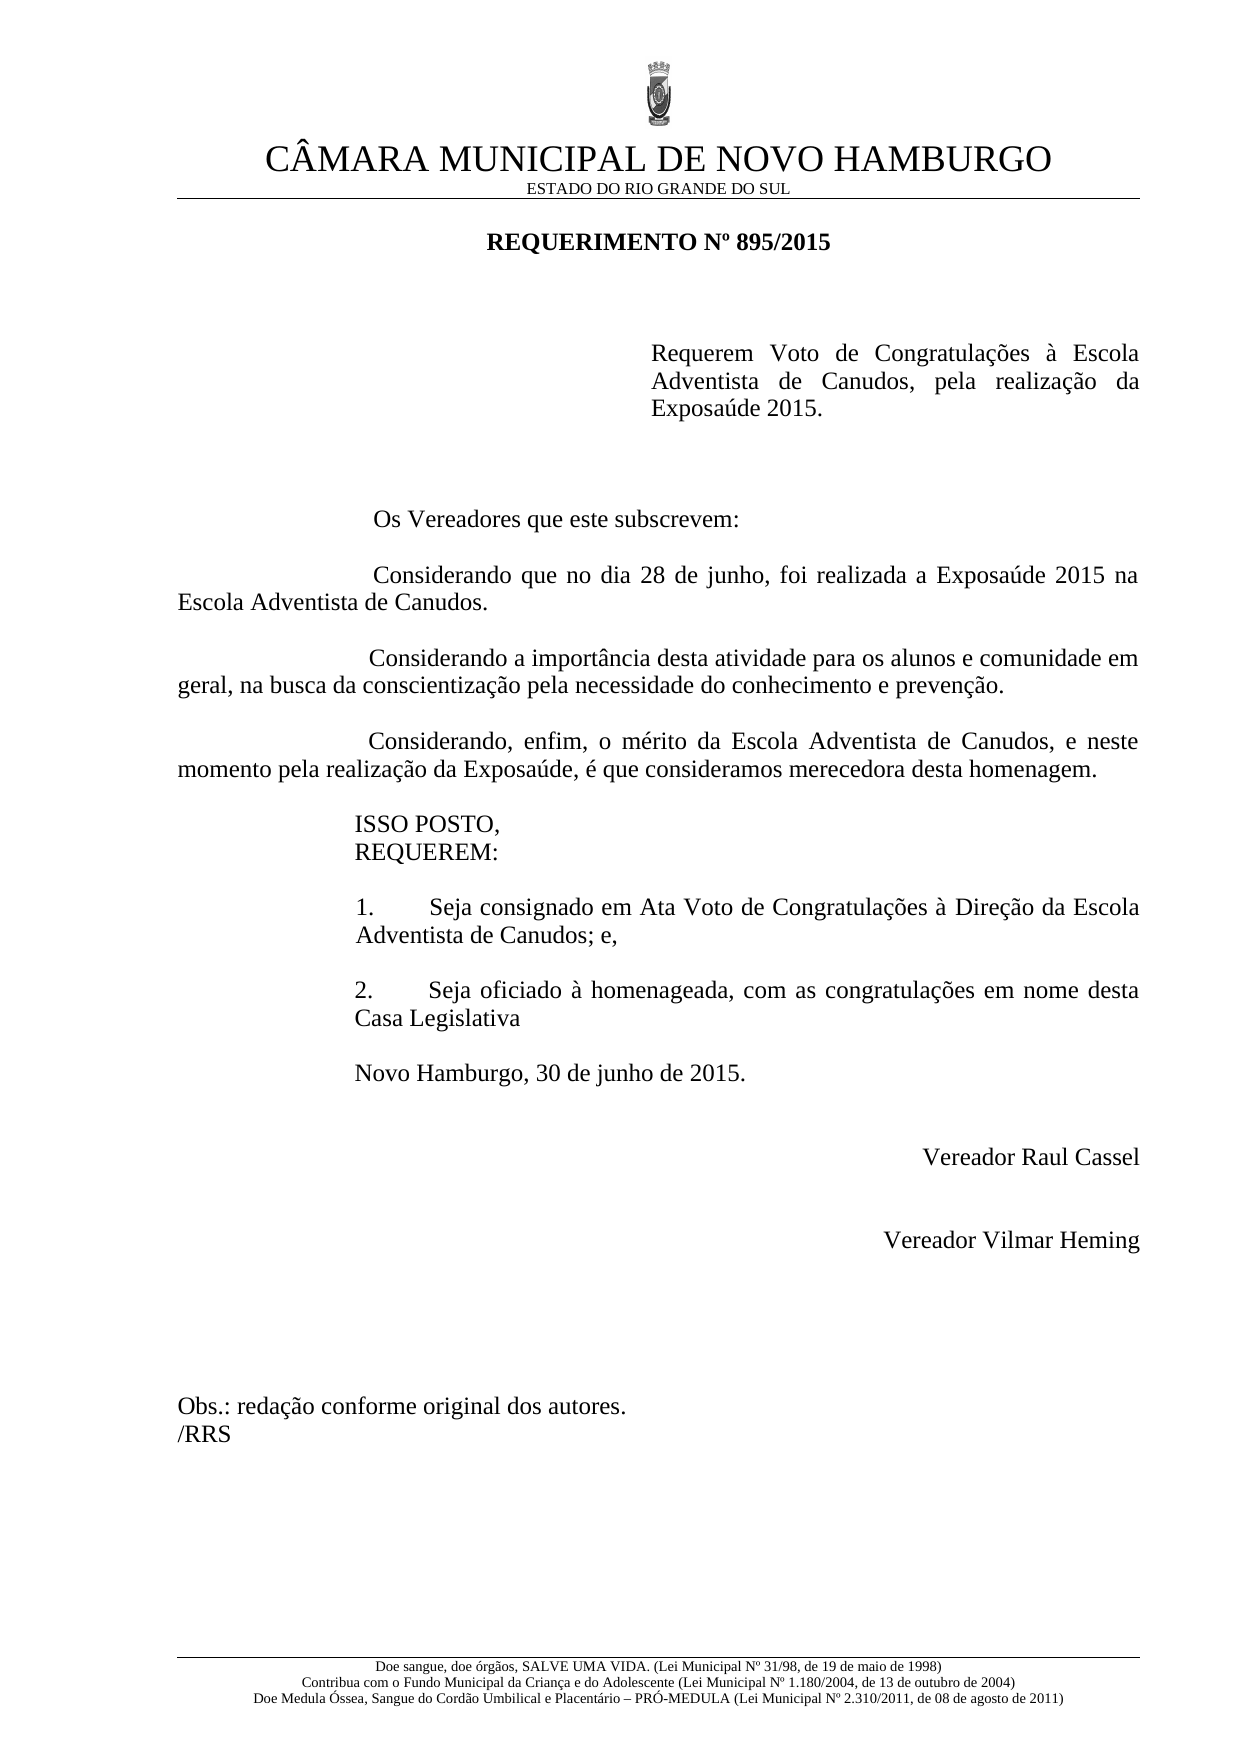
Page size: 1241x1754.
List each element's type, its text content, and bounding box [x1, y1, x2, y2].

text /RRS [177, 1420, 1140, 1447]
text Considerando a importância desta atividade para os alunos e comunidade em geral, na busca da conscientização pela necessidade do conhecimento e prevenção. [177, 644, 1140, 699]
text Novo Hamburgo, 30 de junho de 2015. [177, 1059, 1140, 1087]
text ISSO POSTO, [177, 810, 1140, 838]
text REQUEREM: [177, 838, 1140, 866]
text Considerando, enfim, o mérito da Escola Adventista de Canudos, e neste momento pela realização da Exposaúde, é que consideramos merecedora desta homenagem. [177, 727, 1140, 782]
text Considerando que no dia 28 de junho, foi realizada a Exposaúde 2015 na Escola Adventista de Canudos. [177, 561, 1140, 616]
text Obs.: redação conforme original dos autores. [177, 1392, 1140, 1420]
text REQUERIMENTO Nº 895/2015 [177, 228, 1140, 256]
text Vereador Raul Cassel [177, 1143, 1140, 1170]
text 2. Seja oficiado à homenageada, com as congratulações em nome desta Casa Legislativa [354, 976, 1140, 1032]
text 1. Seja consignado em Ata Voto de Congratulações à Direção da Escola Adventista de Canudos; e, [355, 893, 1140, 949]
text Os Vereadores que este subscrevem: [177, 505, 1140, 533]
text Vereador Vilmar Heming [177, 1226, 1140, 1253]
text Requerem Voto de Congratulações à Escola Adventista de Canudos, pela realização da Exposaúde 2015. [651, 339, 1140, 422]
